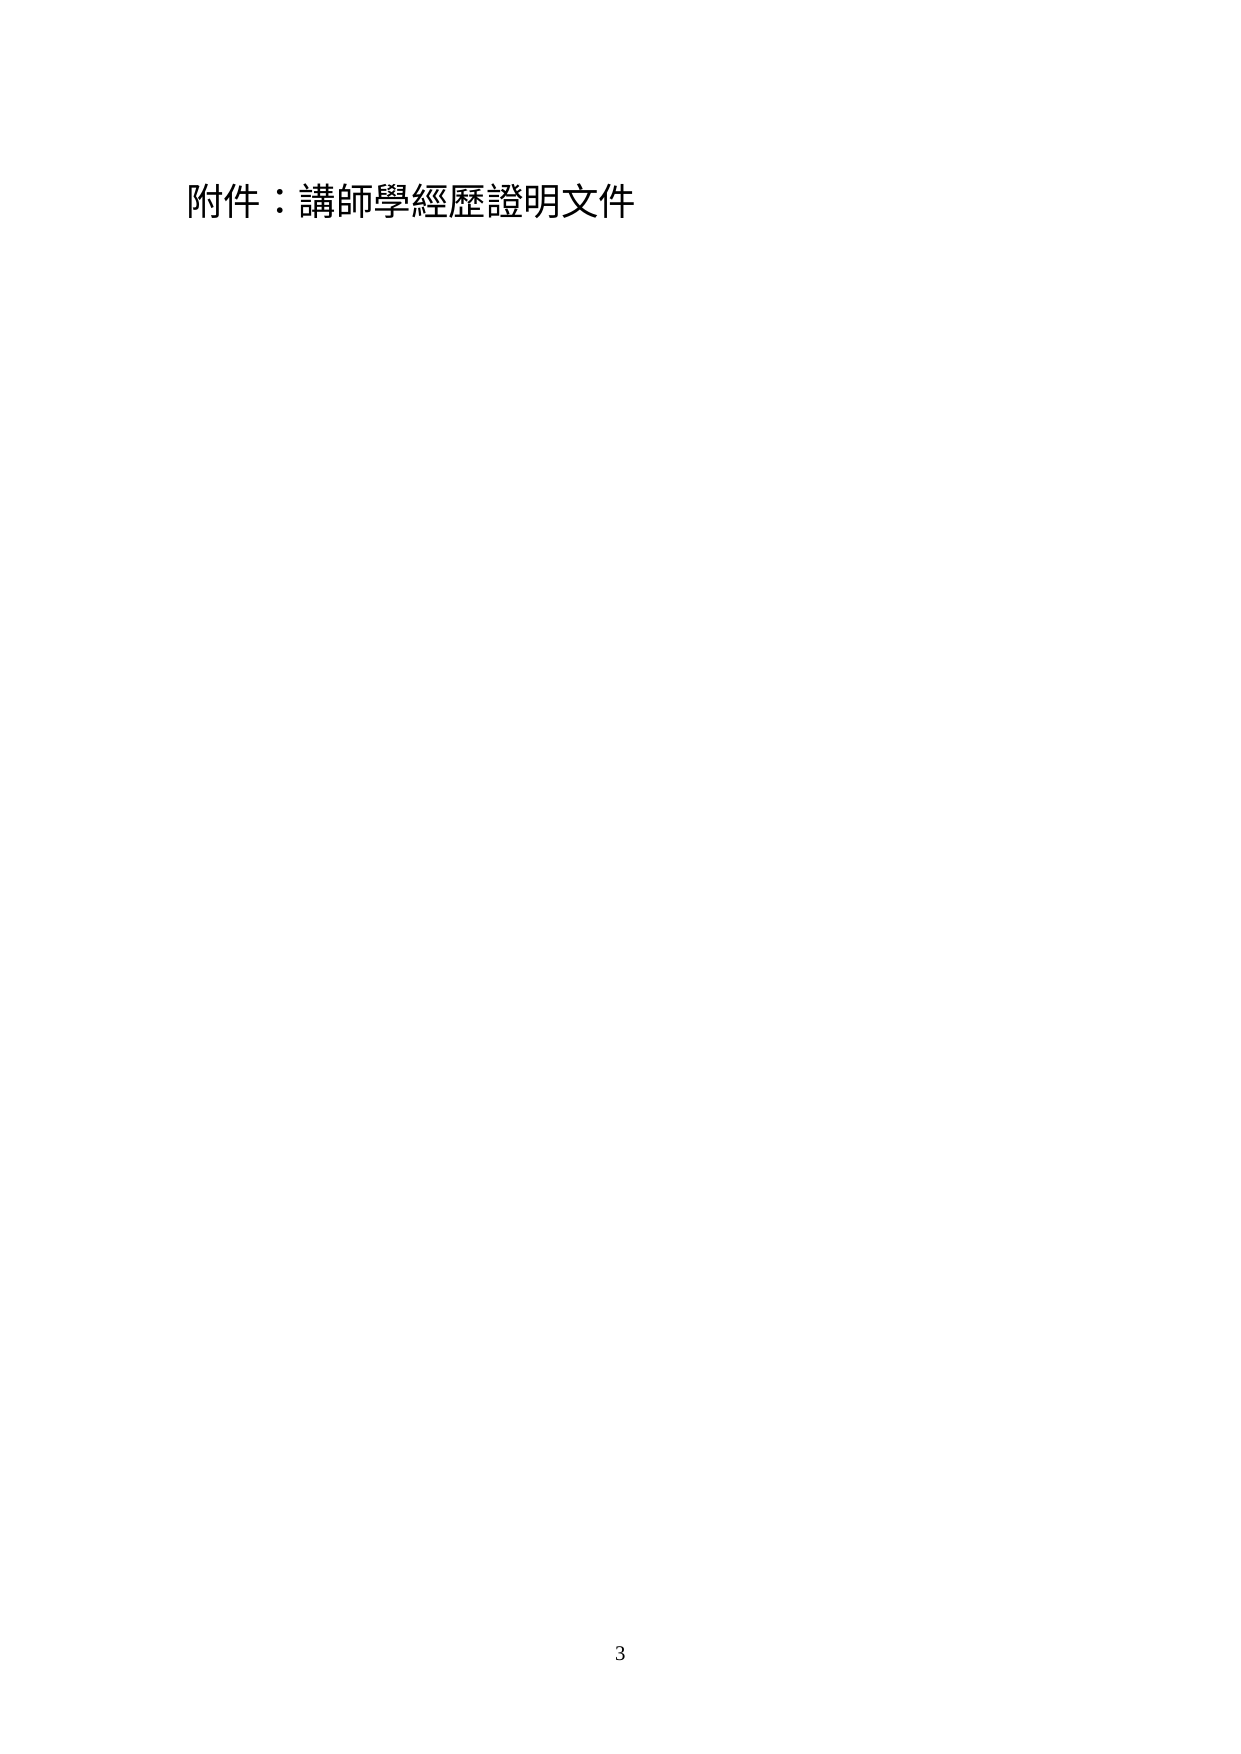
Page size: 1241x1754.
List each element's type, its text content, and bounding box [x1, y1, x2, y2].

text 附件：講師學經歷證明文件 [130, 172, 1110, 226]
